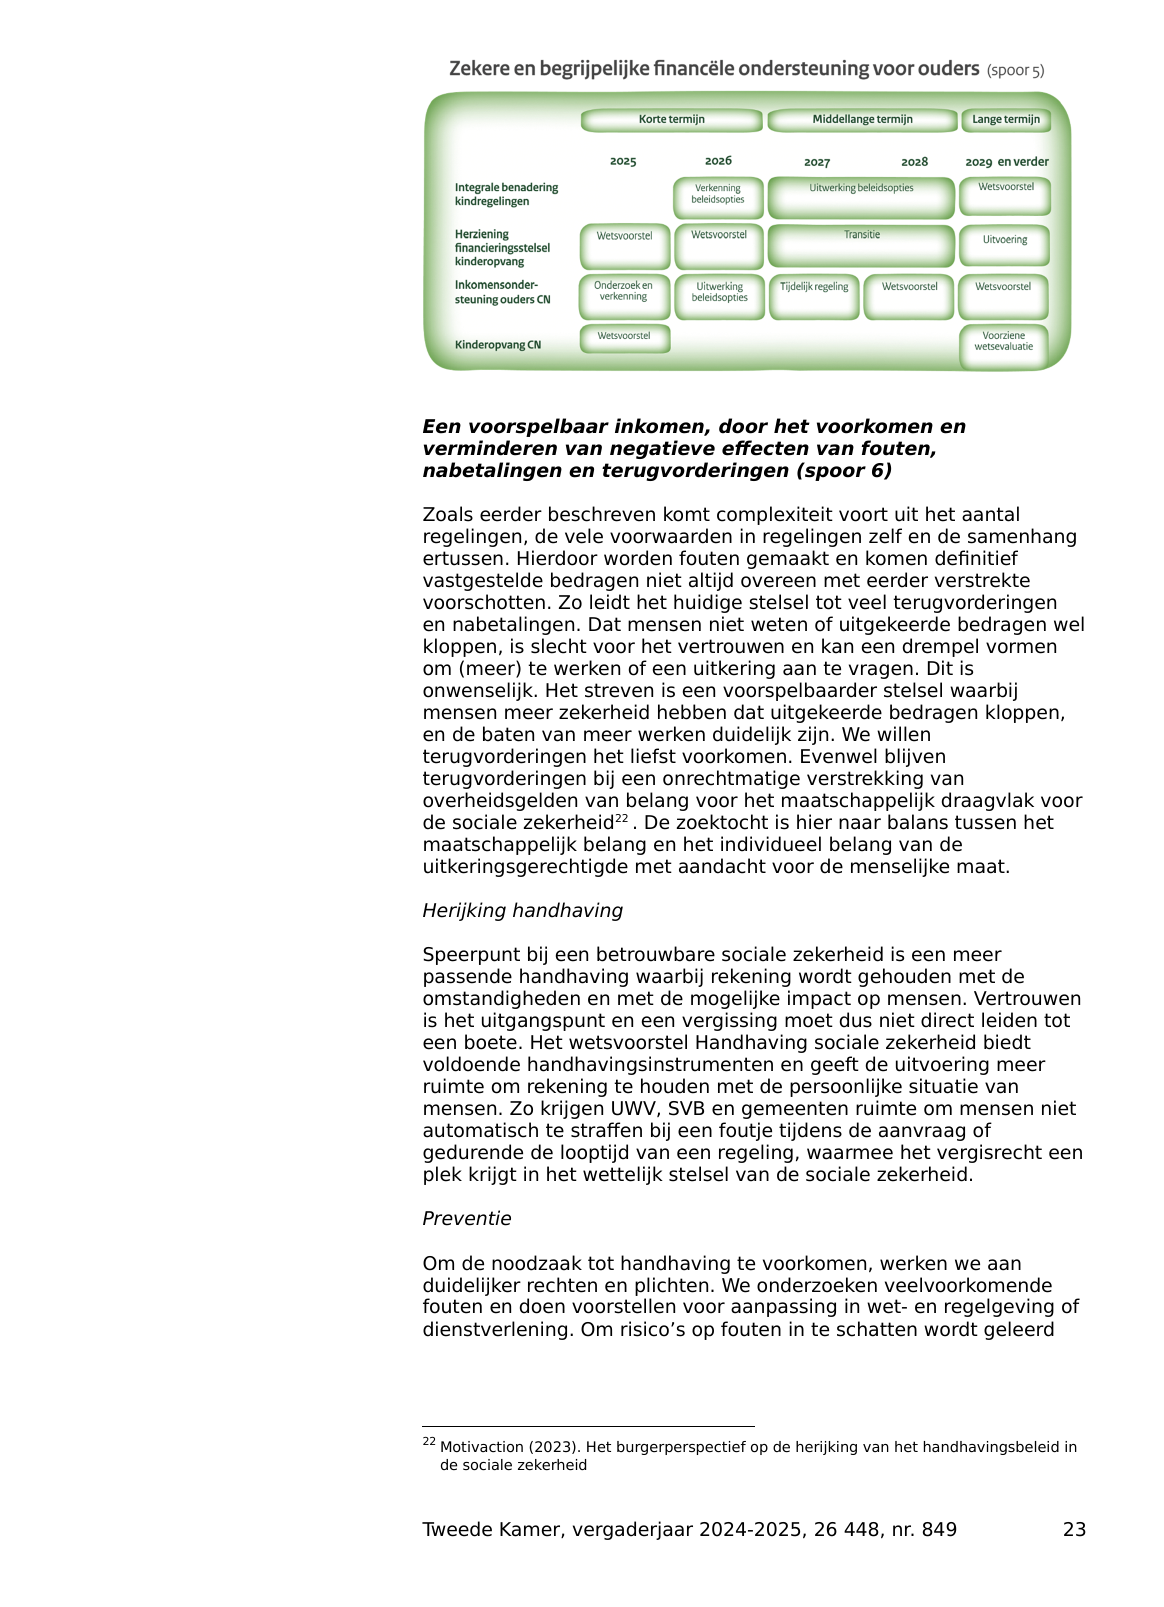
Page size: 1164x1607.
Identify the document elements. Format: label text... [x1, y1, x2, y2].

text Zoals eerder beschreven komt complexiteit voort uit het aantal regelingen, de vele voorwaarden in regelingen zelf en de samenhang ertussen. Hierdoor worden fouten gemaakt en komen definitief vastgestelde bedragen niet altijd overeen met eerder verstrekte voorschotten. Zo leidt het huidige stelsel tot veel terugvorderingen en nabetalingen. Dat mensen niet weten of uitgekeerde bedragen wel kloppen, is slecht voor het vertrouwen en kan een drempel vormen om (meer) te werken of een uitkering aan te vragen. Dit is onwenselijk. Het streven is een voorspelbaarder stelsel waarbij mensen meer zekerheid hebben dat uitgekeerde bedragen kloppen, en de baten van meer werken duidelijk zijn. We willen terugvorderingen het liefst voorkomen. Evenwel blijven terugvorderingen bij een onrechtmatige verstrekking van overheidsgelden van belang voor het maatschappelijk draagvlak voor de sociale zekerheid. De zoektocht is hier naar balans tussen het maatschappelijk belang en het individueel belang van de uitkeringsgerechtigde met aandacht voor de menselijke maat. [422, 504, 1087, 878]
subtitle Een voorspelbaar inkomen, door het voorkomen en verminderen van negatieve effecten van fouten, nabetalingen en terugvorderingen (spoor 6) [422, 416, 1087, 482]
text Om de noodzaak tot handhaving te voorkomen, werken we aan duidelijker rechten en plichten. We onderzoeken veelvoorkomende fouten en doen voorstellen voor aanpassing in wet- en regelgeving of dienstverlening. Om risico’s op fouten in te schatten wordt geleerd [422, 1252, 1087, 1340]
picture [422, 59, 1072, 372]
text Speerpunt bij een betrouwbare sociale zekerheid is een meer passende handhaving waarbij rekening wordt gehouden met de omstandigheden en met de mogelijke impact op mensen. Vertrouwen is het uitgangspunt en een vergissing moet dus niet direct leiden tot een boete. Het wetsvoorstel Handhaving sociale zekerheid biedt voldoende handhavingsinstrumenten en geeft de uitvoering meer ruimte om rekening te houden met de persoonlijke situatie van mensen. Zo krijgen UWV, SVB en gemeenten ruimte om mensen niet automatisch te straffen bij een foutje tijdens de aanvraag of gedurende de looptijd van een regeling, waarmee het vergisrecht een plek krijgt in het wettelijk stelsel van de sociale zekerheid. [422, 944, 1087, 1186]
subtitle Herijking handhaving [422, 900, 1087, 922]
subtitle Preventie [422, 1208, 1087, 1230]
text Motivaction (2023). Het burgerperspectief op de herijking van het handhavingsbeleid in de sociale zekerheid [422, 1435, 1087, 1474]
